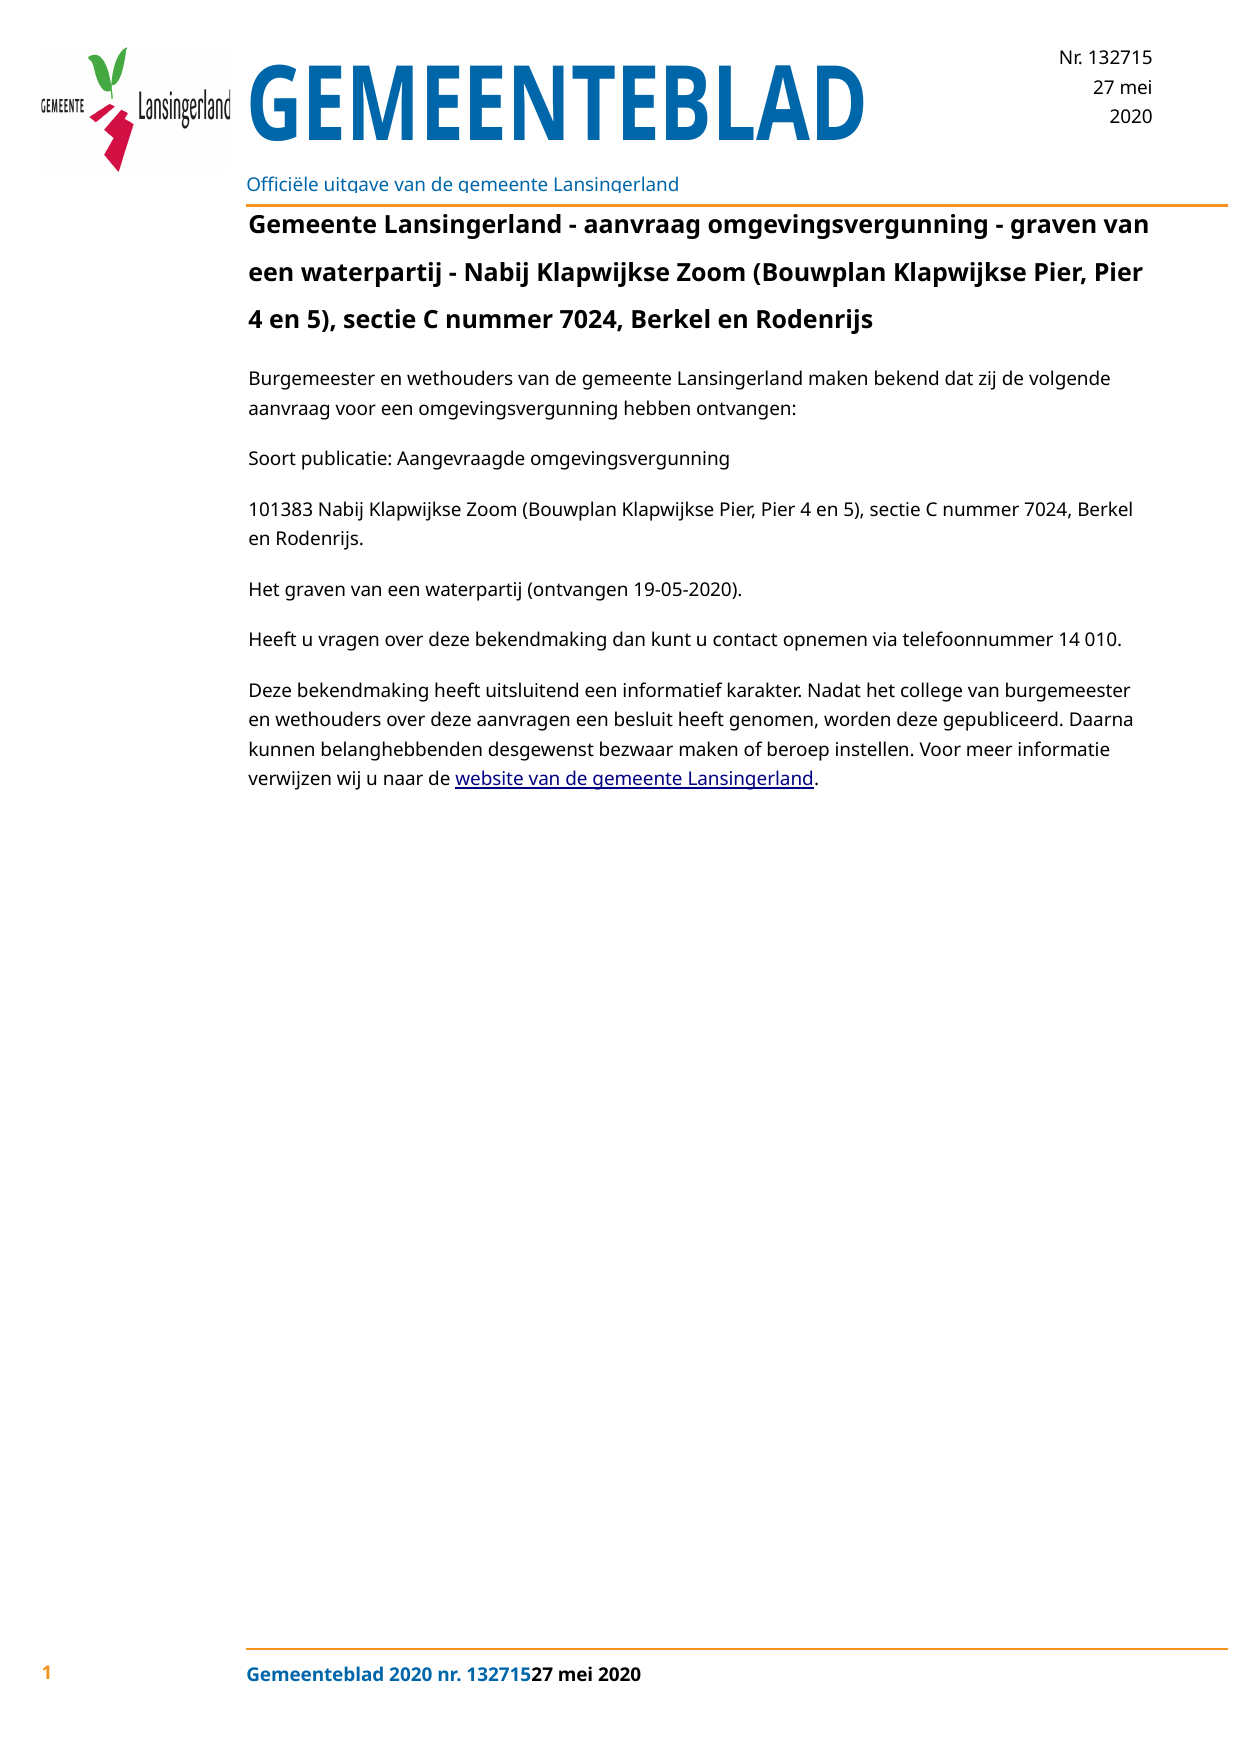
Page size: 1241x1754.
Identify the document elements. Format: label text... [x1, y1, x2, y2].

text Het graven van een waterpartij (ontvangen 19-05-2020). [248, 576, 1152, 602]
picture [41, 47, 231, 172]
text Burgemeester en wethouders van de gemeente Lansingerland maken bekend dat zij de volgende aanvraag voor een omgevingsvergunning hebben ontvangen: [248, 366, 1152, 421]
text Heeft u vragen over deze bekendmaking dan kunt u contact opnemen via telefoonnummer 14 010. [248, 626, 1152, 652]
text 101383 Nabij Klapwijkse Zoom (Bouwplan Klapwijkse Pier, Pier 4 en 5), sectie C nummer 7024, Berkel en Rodenrijs. [248, 496, 1152, 551]
text Soort publicatie: Aangevraagde omgevingsvergunning [248, 446, 1152, 471]
text Gemeente Lansingerland - aanvraag omgevingsvergunning - graven van een waterpartij - Nabij Klapwijkse Zoom (Bouwplan Klapwijkse Pier, Pier 4 en 5), sectie C nummer 7024, Berkel en Rodenrijs [248, 207, 1152, 336]
text Deze bekendmaking heeft uitsluitend een informatief karakter. Nadat het college van burgemeester en wethouders over deze aanvragen een besluit heeft genomen, worden deze gepubliceerd. Daarna kunnen belanghebbenden desgewenst bezwaar maken of beroep instellen. Voor meer informatie verwijzen wij u naar de website van de gemeente Lansingerland. [248, 677, 1152, 791]
